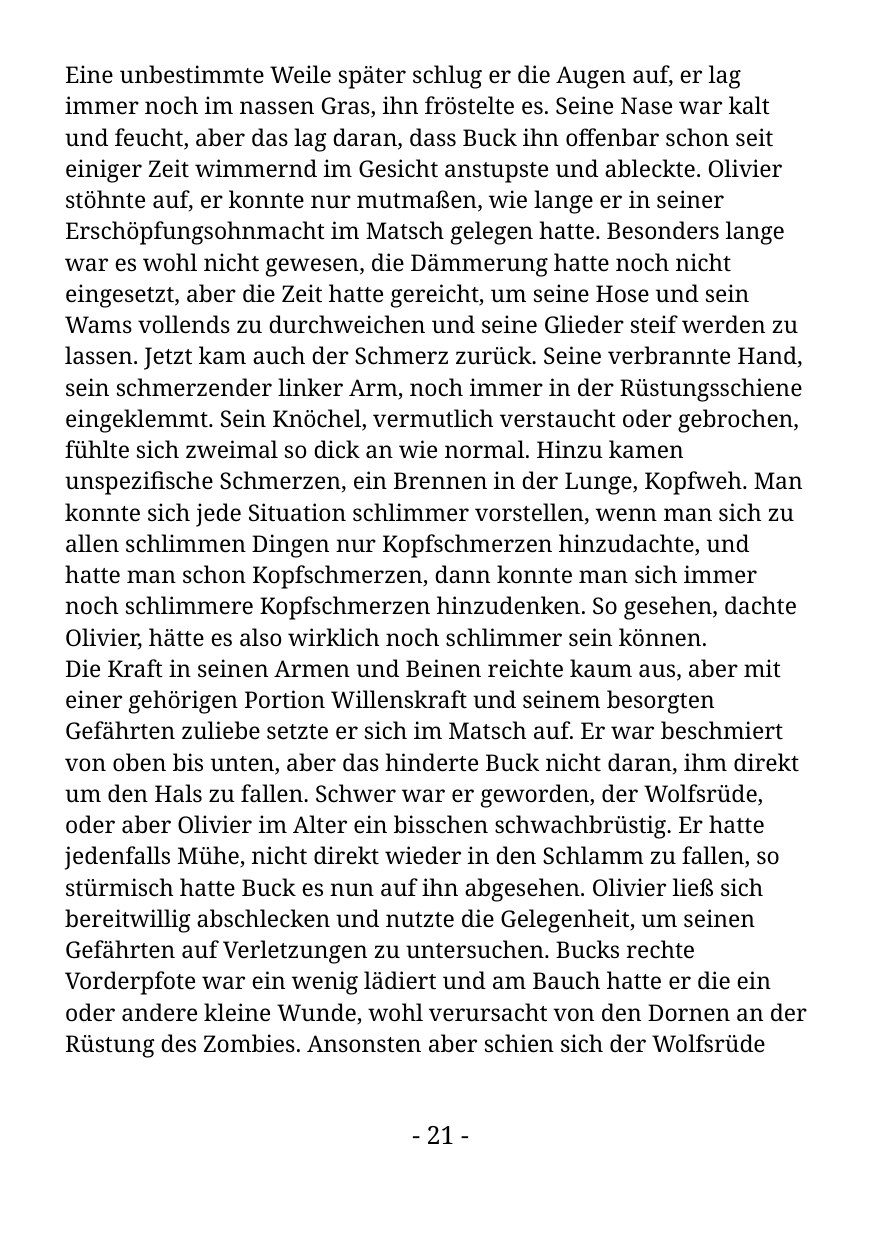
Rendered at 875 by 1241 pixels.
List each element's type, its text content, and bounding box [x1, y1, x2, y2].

text Die Kraft in seinen Armen und Beinen reichte kaum aus, aber mit einer gehörigen Portion Willenskraft und seinem besorgten Gefährten zuliebe setzte er sich im Matsch auf. Er war beschmiert von oben bis unten, aber das hinderte Buck nicht daran, ihm direkt um den Hals zu fallen. Schwer war er geworden, der Wolfsrüde, oder aber Olivier im Alter ein bisschen schwachbrüstig. Er hatte jedenfalls Mühe, nicht direkt wieder in den Schlamm zu fallen, so stürmisch hatte Buck es nun auf ihn abgesehen. Olivier ließ sich bereitwillig abschlecken und nutzte die Gelegenheit, um seinen Gefährten auf Verletzungen zu untersuchen. Bucks rechte Vorderpfote war ein wenig lädiert und am Bauch hatte er die ein oder andere kleine Wunde, wohl verursacht von den Dornen an der Rüstung des Zombies. Ansonsten aber schien sich der Wolfsrüde [65, 653, 809, 1059]
text Eine unbestimmte Weile später schlug er die Augen auf, er lag immer noch im nassen Gras, ihn fröstelte es. Seine Nase war kalt und feucht, aber das lag daran, dass Buck ihn offenbar schon seit einiger Zeit wimmernd im Gesicht anstupste und ableckte. Olivier stöhnte auf, er konnte nur mutmaßen, wie lange er in seiner Erschöpfungsohnmacht im Matsch gelegen hatte. Besonders lange war es wohl nicht gewesen, die Dämmerung hatte noch nicht eingesetzt, aber die Zeit hatte gereicht, um seine Hose und sein Wams vollends zu durchweichen und seine Glieder steif werden zu lassen. Jetzt kam auch der Schmerz zurück. Seine verbrannte Hand, sein schmerzender linker Arm, noch immer in der Rüstungsschiene eingeklemmt. Sein Knöchel, vermutlich verstaucht oder gebrochen, fühlte sich zweimal so dick an wie normal. Hinzu kamen unspezifische Schmerzen, ein Brennen in der Lunge, Kopfweh. Man konnte sich jede Situation schlimmer vorstellen, wenn man sich zu allen schlimmen Dingen nur Kopfschmerzen hinzudachte, und hatte man schon Kopfschmerzen, dann konnte man sich immer noch schlimmere Kopfschmerzen hinzudenken. So gesehen, dachte Olivier, hätte es also wirklich noch schlimmer sein können. [65, 59, 809, 653]
